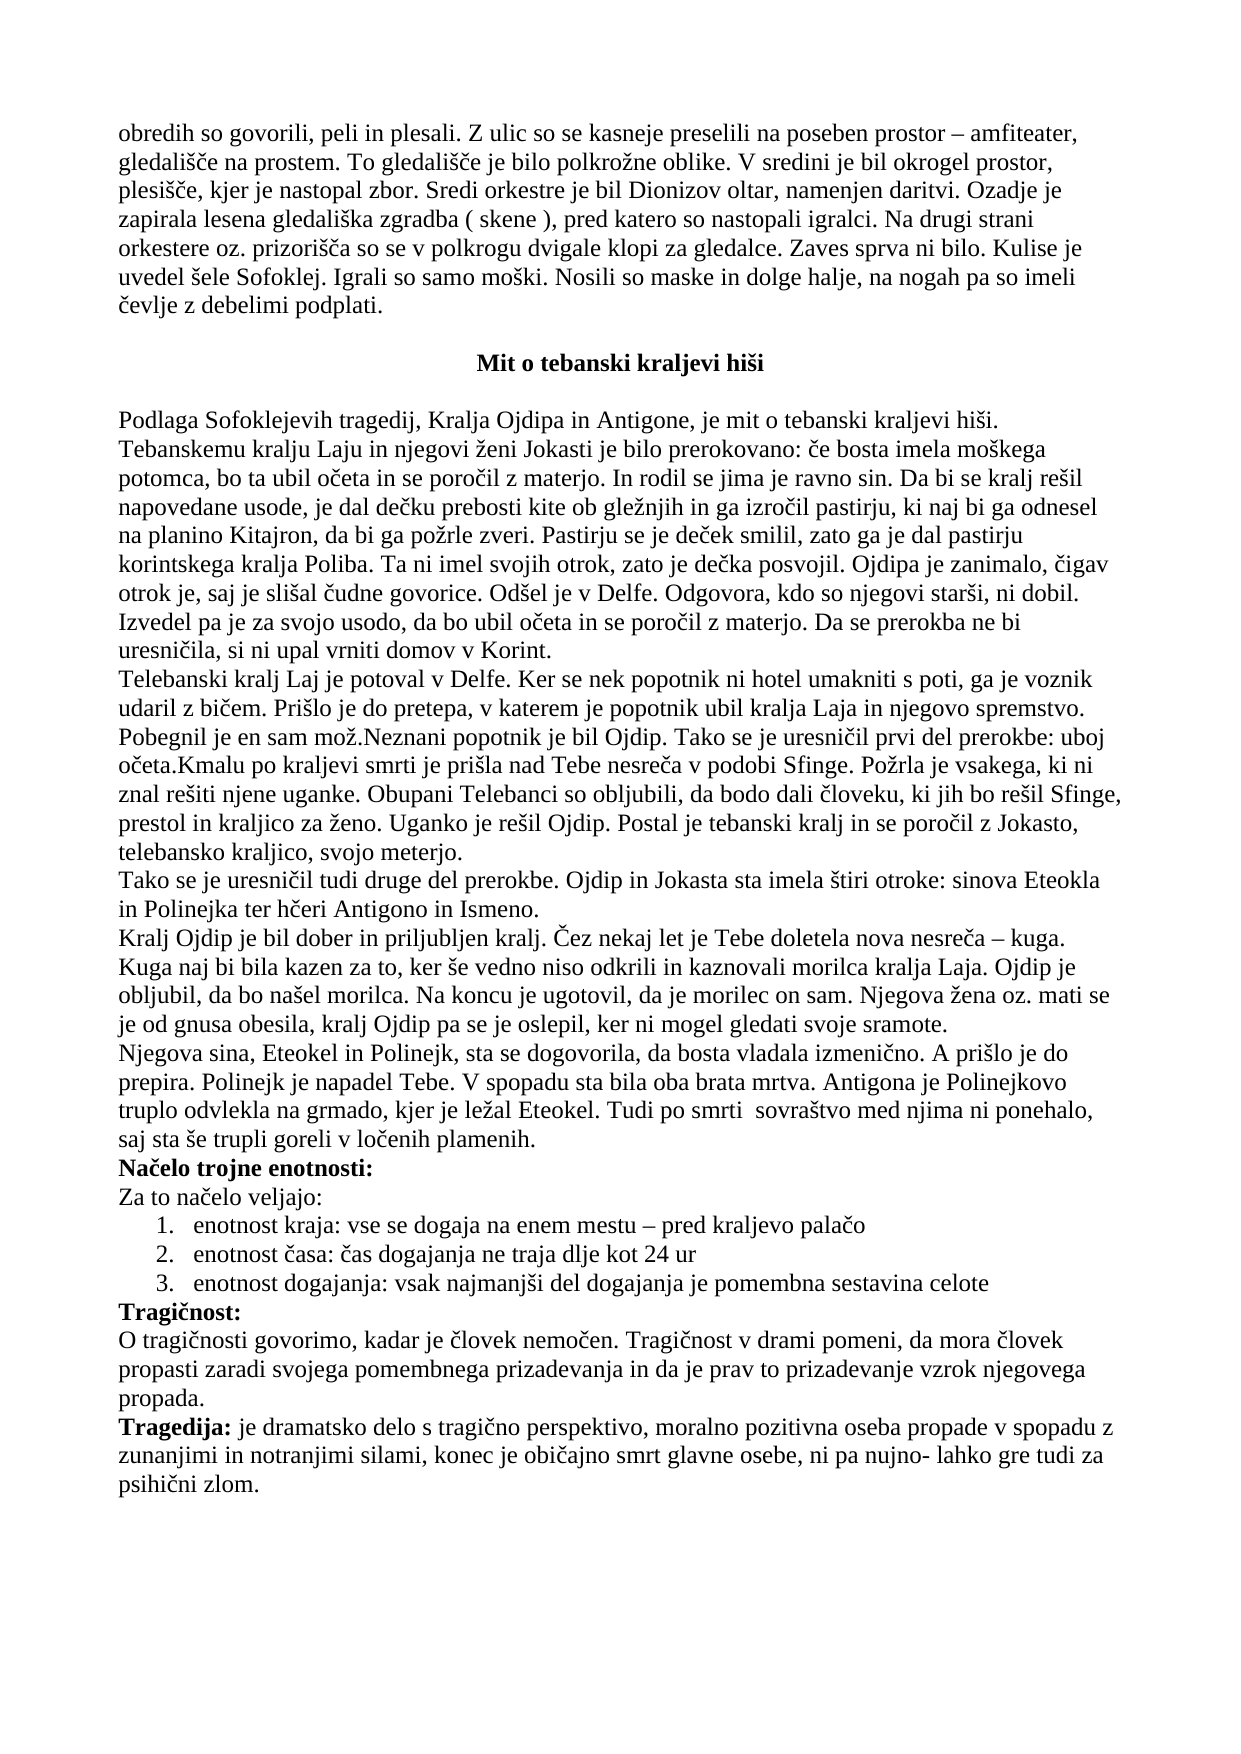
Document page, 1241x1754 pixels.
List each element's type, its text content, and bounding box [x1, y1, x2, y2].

text Tako se je uresničil tudi druge del prerokbe. Ojdip in Jokasta sta imela štiri otroke: sinova Eteokla in Polinejka ter hčeri Antigono in Ismeno. [118, 866, 1122, 923]
text Za to načelo veljajo: [118, 1182, 1122, 1211]
text Tebanskemu kralju Laju in njegovi ženi Jokasti je bilo prerokovano: če bosta imela moškega potomca, bo ta ubil očeta in se poročil z materjo. In rodil se jima je ravno sin. Da bi se kralj rešil napovedane usode, je dal dečku prebosti kite ob gležnjih in ga izročil pastirju, ki naj bi ga odnesel na planino Kitajron, da bi ga požrle zveri. Pastirju se je deček smilil, zato ga je dal pastirju korintskega kralja Poliba. Ta ni imel svojih otrok, zato je dečka posvojil. Ojdipa je zanimalo, čigav otrok je, saj je slišal čudne govorice. Odšel je v Delfe. Odgovora, kdo so njegovi starši, ni dobil. Izvedel pa je za svojo usodo, da bo ubil očeta in se poročil z materjo. Da se prerokba ne bi uresničila, si ni upal vrniti domov v Korint. [118, 434, 1122, 664]
text Telebanski kralj Laj je potoval v Delfe. Ker se nek popotnik ni hotel umakniti s poti, ga je voznik udaril z bičem. Prišlo je do pretepa, v katerem je popotnik ubil kralja Laja in njegovo spremstvo. Pobegnil je en sam mož.Neznani popotnik je bil Ojdip. Tako se je uresničil prvi del prerokbe: uboj očeta.Kmalu po kraljevi smrti je prišla nad Tebe nesreča v podobi Sfinge. Požrla je vsakega, ki ni znal rešiti njene uganke. Obupani Telebanci so obljubili, da bodo dali človeku, ki jih bo rešil Sfinge, prestol in kraljico za ženo. Uganko je rešil Ojdip. Postal je tebanski kralj in se poročil z Jokasto, telebansko kraljico, svojo meterjo. [118, 664, 1122, 866]
text Načelo trojne enotnosti: [118, 1153, 1122, 1182]
text Podlaga Sofoklejevih tragedij, Kralja Ojdipa in Antigone, je mit o tebanski kraljevi hiši. [118, 406, 1122, 434]
text obredih so govorili, peli in plesali. Z ulic so se kasneje preselili na poseben prostor – amfiteater, gledališče na prostem. To gledališče je bilo polkrožne oblike. V sredini je bil okrogel prostor, plesišče, kjer je nastopal zbor. Sredi orkestre je bil Dionizov oltar, namenjen daritvi. Ozadje je zapirala lesena gledališka zgradba ( skene ), pred katero so nastopali igralci. Na drugi strani orkestere oz. prizorišča so se v polkrogu dvigale klopi za gledalce. Zaves sprva ni bilo. Kulise je uvedel šele Sofoklej. Igrali so samo moški. Nosili so maske in dolge halje, na nogah pa so imeli čevlje z debelimi podplati. [118, 118, 1122, 319]
text Tragičnost: [118, 1297, 1122, 1326]
list enotnost kraja: vse se dogaja na enem mestu – pred kraljevo palačo [156, 1211, 1122, 1239]
list enotnost dogajanja: vsak najmanjši del dogajanja je pomembna sestavina celote [156, 1268, 1122, 1297]
text Tragedija: je dramatsko delo s tragično perspektivo, moralno pozitivna oseba propade v spopadu z zunanjimi in notranjimi silami, konec je običajno smrt glavne osebe, ni pa nujno- lahko gre tudi za psihični zlom. [118, 1412, 1122, 1498]
list enotnost časa: čas dogajanja ne traja dlje kot 24 ur [156, 1239, 1122, 1268]
text O tragičnosti govorimo, kadar je človek nemočen. Tragičnost v drami pomeni, da mora človek propasti zaradi svojega pomembnega prizadevanja in da je prav to prizadevanje vzrok njegovega propada. [118, 1326, 1122, 1412]
text Mit o tebanski kraljevi hiši [118, 348, 1122, 377]
text Kralj Ojdip je bil dober in priljubljen kralj. Čez nekaj let je Tebe doletela nova nesreča – kuga. Kuga naj bi bila kazen za to, ker še vedno niso odkrili in kaznovali morilca kralja Laja. Ojdip je obljubil, da bo našel morilca. Na koncu je ugotovil, da je morilec on sam. Njegova žena oz. mati se je od gnusa obesila, kralj Ojdip pa se je oslepil, ker ni mogel gledati svoje sramote. [118, 923, 1122, 1038]
text Njegova sina, Eteokel in Polinejk, sta se dogovorila, da bosta vladala izmenično. A prišlo je do prepira. Polinejk je napadel Tebe. V spopadu sta bila oba brata mrtva. Antigona je Polinejkovo truplo odvlekla na grmado, kjer je ležal Eteokel. Tudi po smrti sovraštvo med njima ni ponehalo, saj sta še trupli goreli v ločenih plamenih. [118, 1038, 1122, 1153]
